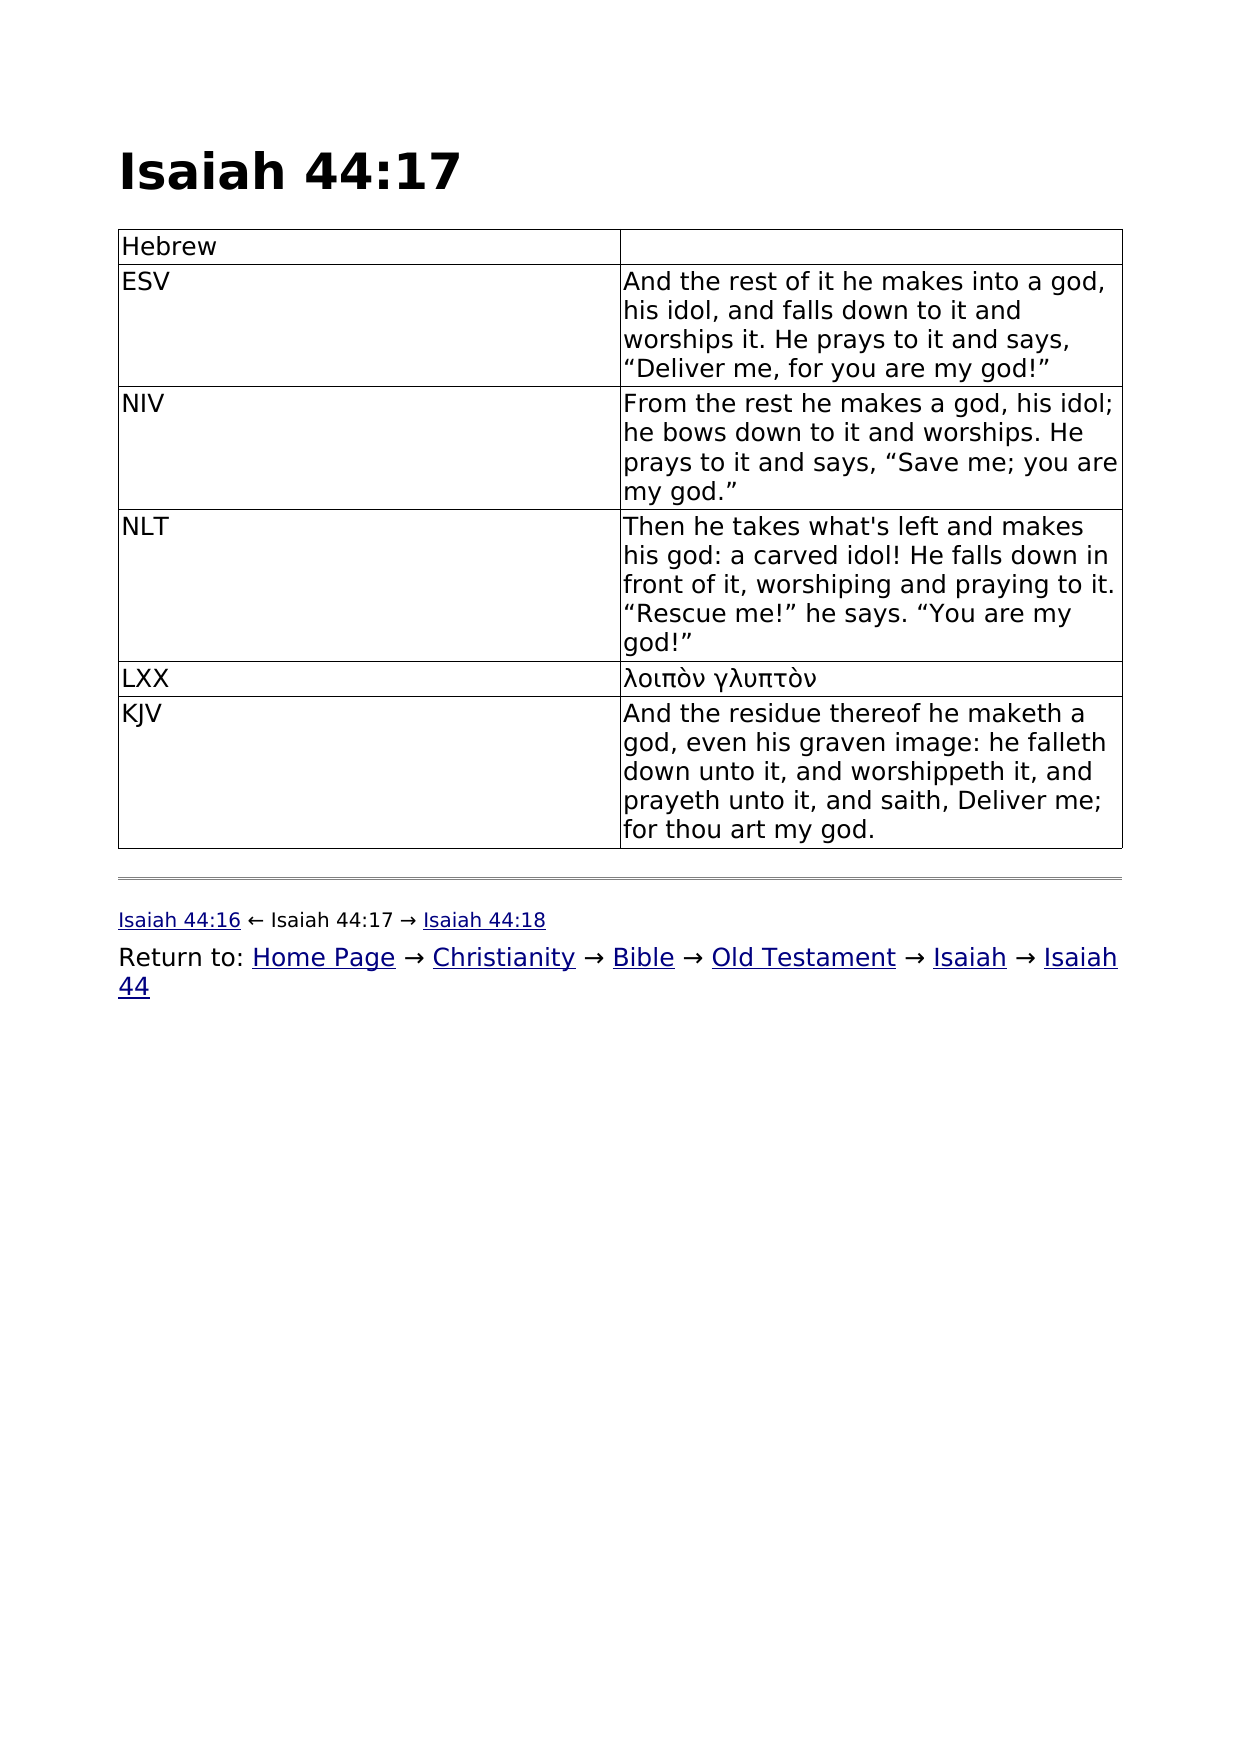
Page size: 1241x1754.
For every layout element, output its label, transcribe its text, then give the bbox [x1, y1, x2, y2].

table_header Hebrew [119, 230, 620, 264]
table_cell λοιπὸν γλυπτὸν [621, 662, 1122, 696]
table_cell NIV [119, 387, 620, 509]
table_cell Then he takes what's left and makes his god: a carved idol! He falls down in front of it, worshiping and praying to it. “Rescue me!” he says. “You are my god!” [621, 510, 1122, 661]
subtitle Isaiah 44:17 [118, 143, 1122, 201]
table_cell LXX [119, 662, 620, 696]
text Return to: Home Page → Christianity → Bible → Old Testament → Isaiah → Isaiah 44 [118, 943, 1122, 1001]
text Isaiah 44:16 ← Isaiah 44:17 → Isaiah 44:18 [118, 909, 1122, 943]
table_cell And the residue thereof he maketh a god, even his graven image: he falleth down unto it, and worshippeth it, and prayeth unto it, and saith, Deliver me; for thou art my god. [621, 697, 1122, 848]
table_cell KJV [119, 697, 620, 848]
table_cell From the rest he makes a god, his idol; he bows down to it and worships. He prays to it and says, “Save me; you are my god.” [621, 387, 1122, 509]
table_cell NLT [119, 510, 620, 661]
table_cell And the rest of it he makes into a god, his idol, and falls down to it and worships it. He prays to it and says, “Deliver me, for you are my god!” [621, 265, 1122, 386]
table_header [621, 230, 1122, 264]
table_cell ESV [119, 265, 620, 386]
